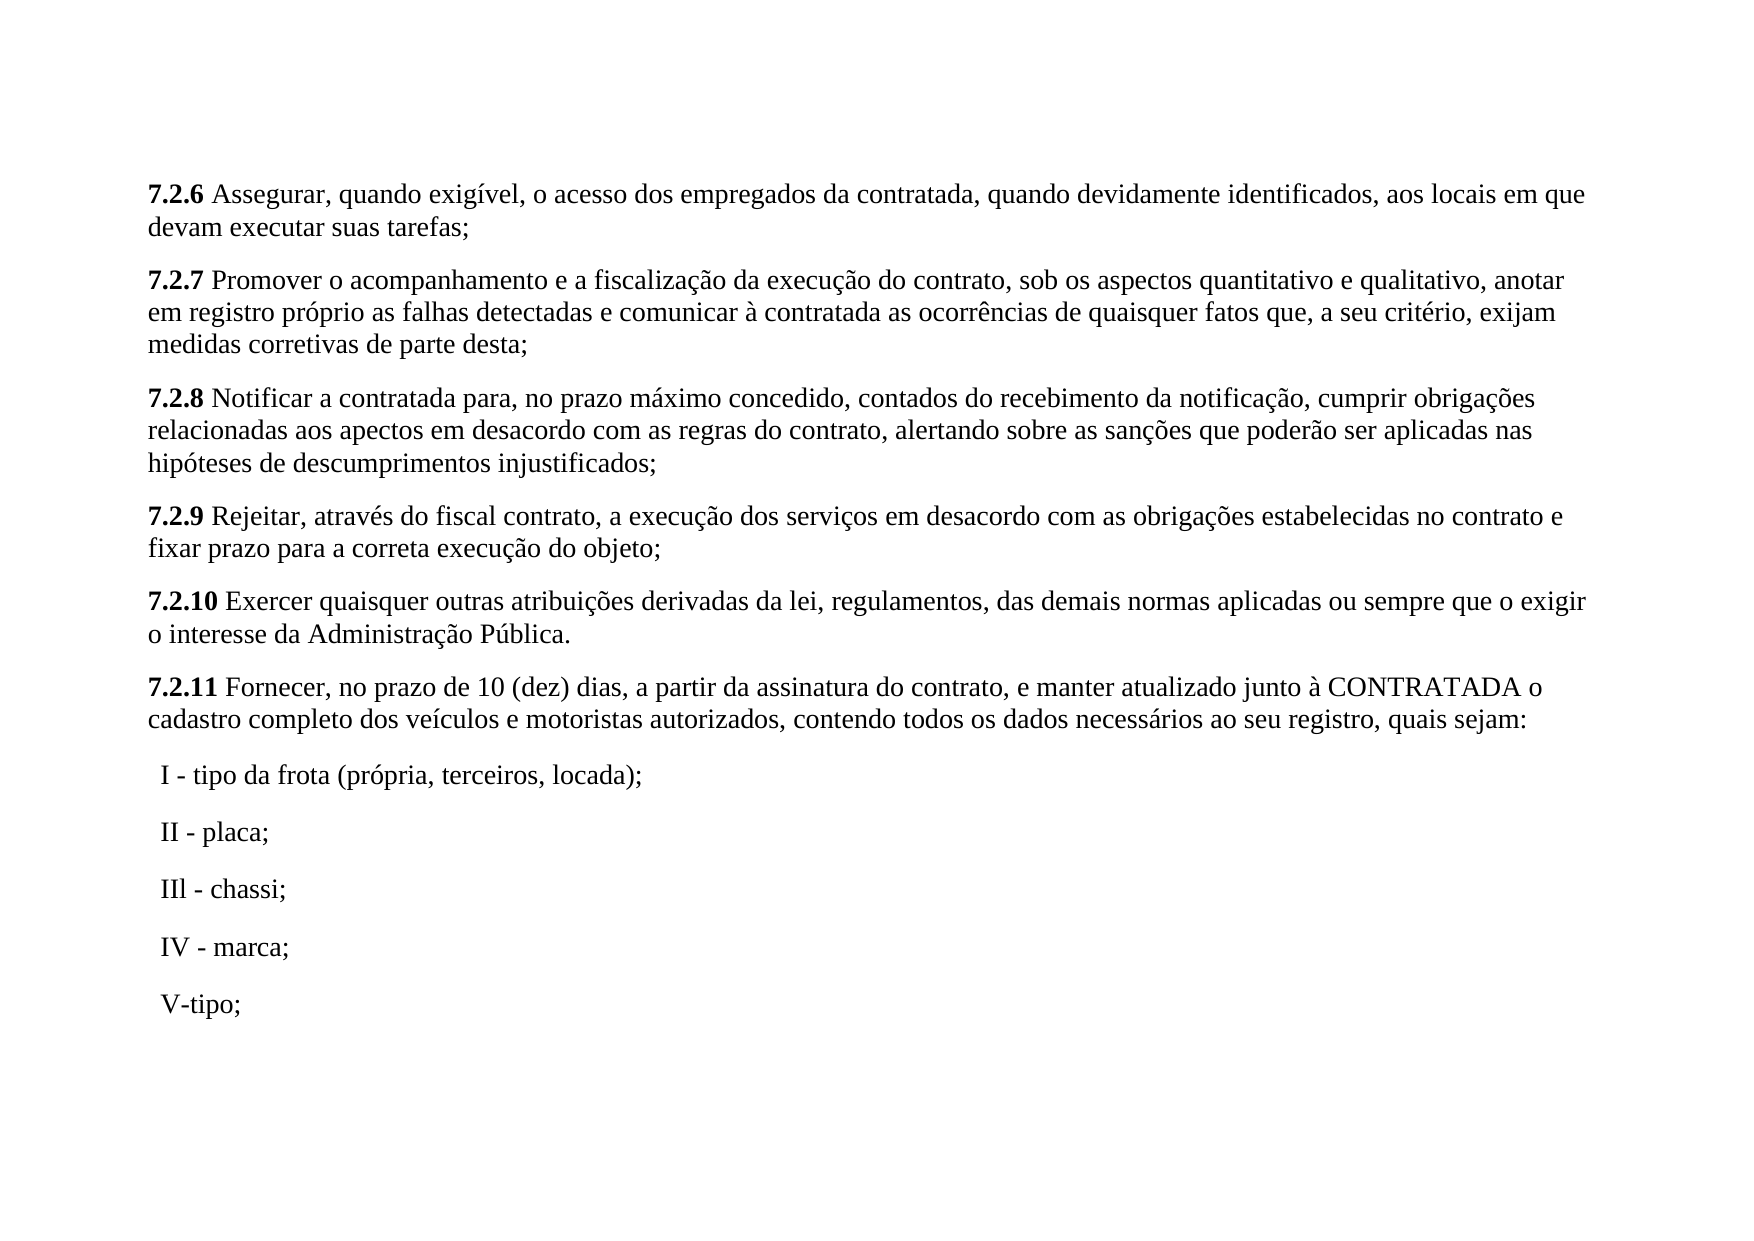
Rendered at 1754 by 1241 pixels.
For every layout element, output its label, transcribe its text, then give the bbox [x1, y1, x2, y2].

text 7.2.7 Promover o acompanhamento e a fiscalização da execução do contrato, sob os aspectos quantitativo e qualitativo, anotar em registro próprio as falhas detectadas e comunicar à contratada as ocorrências de quaisquer fatos que, a seu critério, exijam medidas corretivas de parte desta; [148, 263, 1606, 360]
text IIl - chassi; [160, 873, 1594, 905]
text V-tipo; [160, 987, 1594, 1020]
text II - placa; [160, 815, 1594, 848]
text 7.2.8 Notificar a contratada para, no prazo máximo concedido, contados do recebimento da notificação, cumprir obrigações relacionadas aos apectos em desacordo com as regras do contrato, alertando sobre as sanções que poderão ser aplicadas nas hipóteses de descumprimentos injustificados; [148, 381, 1606, 478]
text 7.2.11 Fornecer, no prazo de 10 (dez) dias, a partir da assinatura do contrato, e manter atualizado junto à CONTRATADA o cadastro completo dos veículos e motoristas autorizados, contendo todos os dados necessários ao seu registro, quais sejam: [148, 670, 1606, 735]
text 7.2.6 Assegurar, quando exigível, o acesso dos empregados da contratada, quando devidamente identificados, aos locais em que devam executar suas tarefas; [148, 177, 1606, 242]
text I - tipo da frota (própria, terceiros, locada); [160, 758, 1594, 790]
text IV - marca; [160, 930, 1594, 962]
text 7.2.10 Exercer quaisquer outras atribuições derivadas da lei, regulamentos, das demais normas aplicadas ou sempre que o exigir o interesse da Administração Pública. [148, 584, 1606, 649]
text 7.2.9 Rejeitar, através do fiscal contrato, a execução dos serviços em desacordo com as obrigações estabelecidas no contrato e fixar prazo para a correta execução do objeto; [148, 499, 1606, 564]
